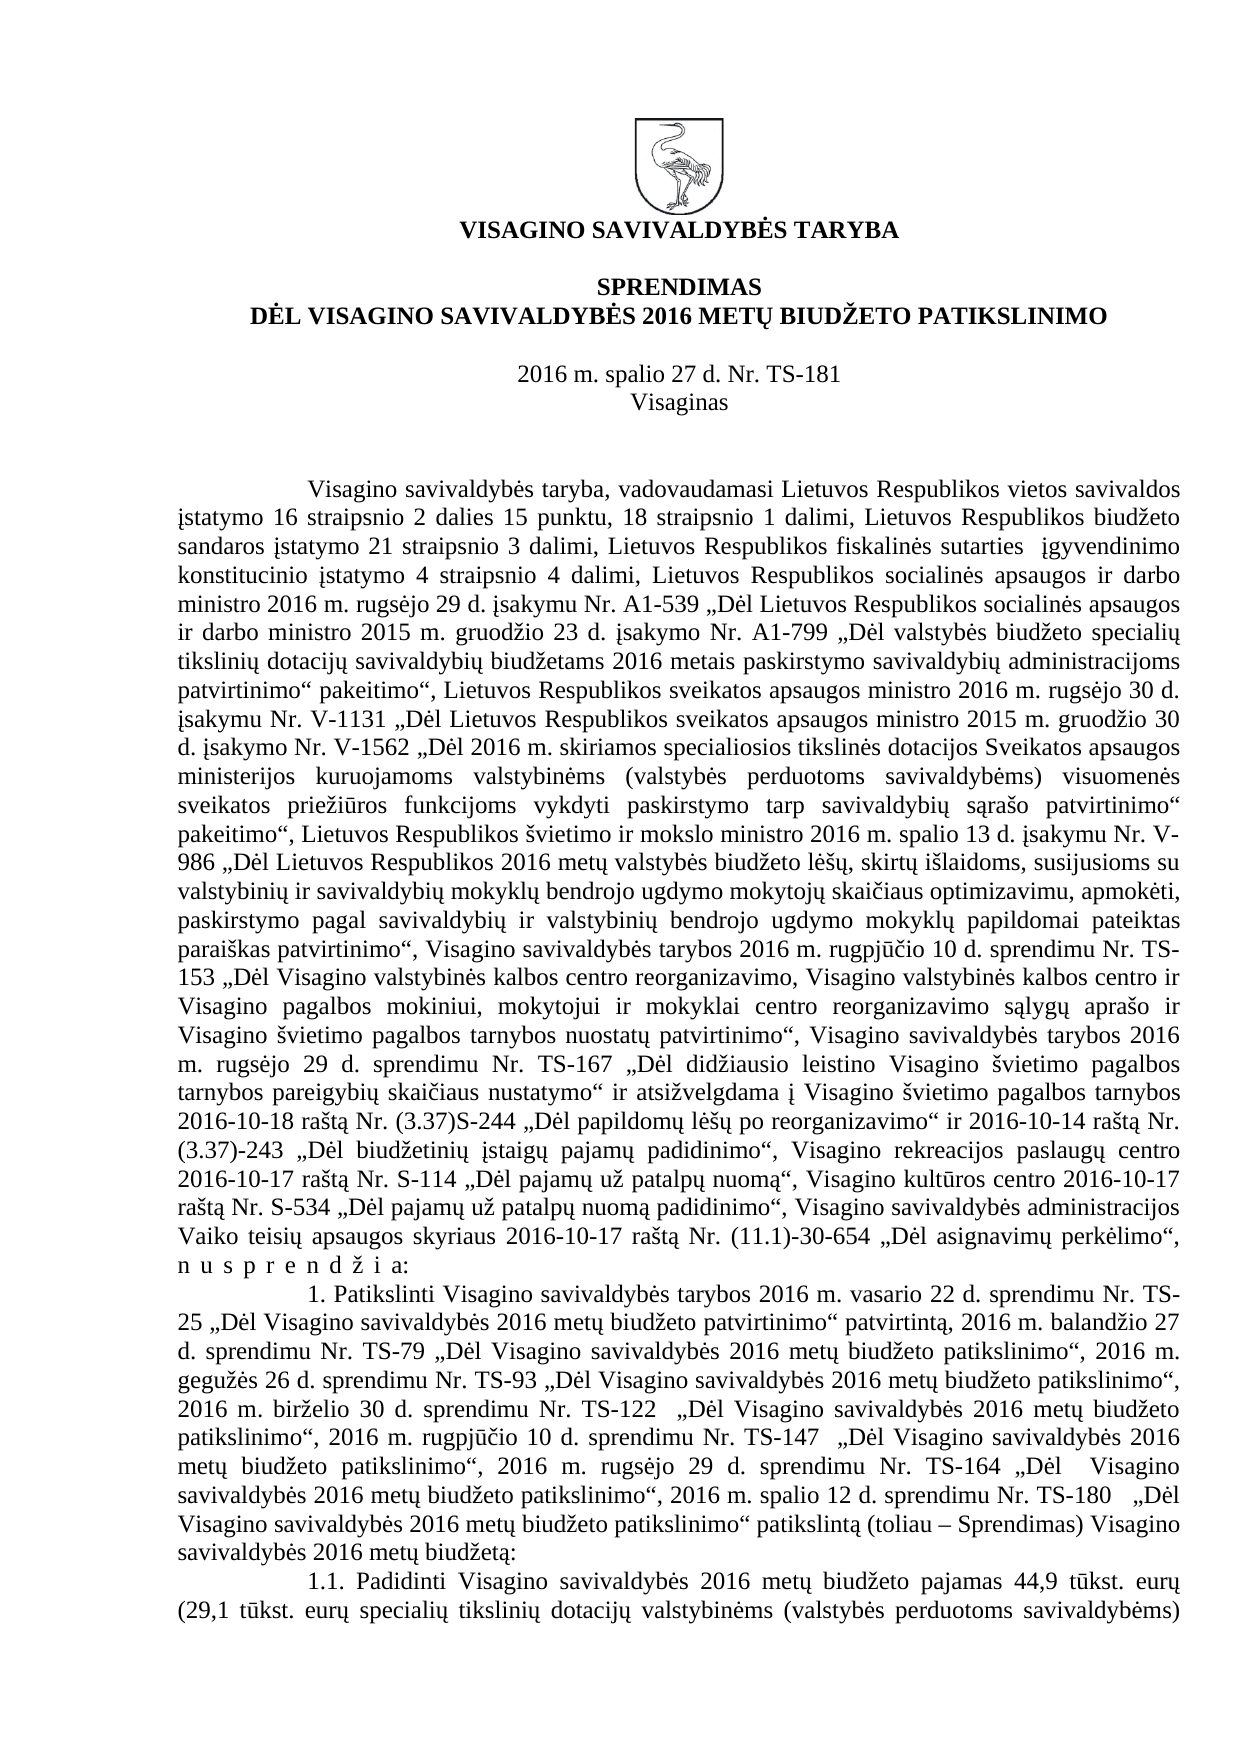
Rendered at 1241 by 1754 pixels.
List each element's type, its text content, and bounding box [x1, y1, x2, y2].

text Visaginas [177, 387, 1181, 416]
text Visagino savivaldybės taryba, vadovaudamasi Lietuvos Respublikos vietos savivaldos įstatymo 16 straipsnio 2 dalies 15 punktu, 18 straipsnio 1 dalimi, Lietuvos Respublikos biudžeto sandaros įstatymo 21 straipsnio 3 dalimi, Lietuvos Respublikos fiskalinės sutarties įgyvendinimo konstitucinio įstatymo 4 straipsnio 4 dalimi, Lietuvos Respublikos socialinės apsaugos ir darbo ministro 2016 m. rugsėjo 29 d. įsakymu Nr. A1-539 „Dėl Lietuvos Respublikos socialinės apsaugos ir darbo ministro 2015 m. gruodžio 23 d. įsakymo Nr. A1-799 „Dėl valstybės biudžeto specialių tikslinių dotacijų savivaldybių biudžetams 2016 metais paskirstymo savivaldybių administracijoms patvirtinimo“ pakeitimo“, Lietuvos Respublikos sveikatos apsaugos ministro 2016 m. rugsėjo 30 d. įsakymu Nr. V-1131 „Dėl Lietuvos Respublikos sveikatos apsaugos ministro 2015 m. gruodžio 30 d. įsakymo Nr. V-1562 „Dėl 2016 m. skiriamos specialiosios tikslinės dotacijos Sveikatos apsaugos ministerijos kuruojamoms valstybinėms (valstybės perduotoms savivaldybėms) visuomenės sveikatos priežiūros funkcijoms vykdyti paskirstymo tarp savivaldybių sąrašo patvirtinimo“ pakeitimo“, Lietuvos Respublikos švietimo ir mokslo ministro 2016 m. spalio 13 d. įsakymu Nr. V-986 „Dėl Lietuvos Respublikos 2016 metų valstybės biudžeto lėšų, skirtų išlaidoms, susijusioms su valstybinių ir savivaldybių mokyklų bendrojo ugdymo mokytojų skaičiaus optimizavimu, apmokėti, paskirstymo pagal savivaldybių ir valstybinių bendrojo ugdymo mokyklų papildomai pateiktas paraiškas patvirtinimo“, Visagino savivaldybės tarybos 2016 m. rugpjūčio 10 d. sprendimu Nr. TS-153 „Dėl Visagino valstybinės kalbos centro reorganizavimo, Visagino valstybinės kalbos centro ir Visagino pagalbos mokiniui, mokytojui ir mokyklai centro reorganizavimo sąlygų aprašo ir Visagino švietimo pagalbos tarnybos nuostatų patvirtinimo“, Visagino savivaldybės tarybos 2016 m. rugsėjo 29 d. sprendimu Nr. TS-167 „Dėl didžiausio leistino Visagino švietimo pagalbos tarnybos pareigybių skaičiaus nustatymo“ ir atsižvelgdama į Visagino švietimo pagalbos tarnybos 2016-10-18 raštą Nr. (3.37)S-244 „Dėl papildomų lėšų po reorganizavimo“ ir 2016-10-14 raštą Nr. (3.37)-243 „Dėl biudžetinių įstaigų pajamų padidinimo“, Visagino rekreacijos paslaugų centro 2016-10-17 raštą Nr. S-114 „Dėl pajamų už patalpų nuomą“, Visagino kultūros centro 2016-10-17 raštą Nr. S-534 „Dėl pajamų už patalpų nuomą padidinimo“, Visagino savivaldybės administracijos Vaiko teisių apsaugos skyriaus 2016-10-17 raštą Nr. (11.1)-30-654 „Dėl asignavimų perkėlimo“, nusprendžia: [177, 474, 1181, 1279]
text visagino savivaldybės taryba [177, 215, 1181, 244]
text 2016 m. spalio 27 d. Nr. TS-181 [177, 359, 1181, 387]
text 1. Patikslinti Visagino savivaldybės tarybos 2016 m. vasario 22 d. sprendimu Nr. TS-25 „Dėl Visagino savivaldybės 2016 metų biudžeto patvirtinimo“ patvirtintą, 2016 m. balandžio 27 d. sprendimu Nr. TS-79 „Dėl Visagino savivaldybės 2016 metų biudžeto patikslinimo“, 2016 m. gegužės 26 d. sprendimu Nr. TS-93 „Dėl Visagino savivaldybės 2016 metų biudžeto patikslinimo“, 2016 m. birželio 30 d. sprendimu Nr. TS-122 „Dėl Visagino savivaldybės 2016 metų biudžeto patikslinimo“, 2016 m. rugpjūčio 10 d. sprendimu Nr. TS-147 „Dėl Visagino savivaldybės 2016 metų biudžeto patikslinimo“, 2016 m. rugsėjo 29 d. sprendimu Nr. TS-164 „Dėl Visagino savivaldybės 2016 metų biudžeto patikslinimo“, 2016 m. spalio 12 d. sprendimu Nr. TS-180 „Dėl Visagino savivaldybės 2016 metų biudžeto patikslinimo“ patikslintą (toliau – Sprendimas) Visagino savivaldybės 2016 metų biudžetą: [177, 1279, 1181, 1566]
text dėl visagino savivaldybės 2016 metų biudžeto patikslinimo [177, 301, 1181, 330]
text 1.1. Padidinti Visagino savivaldybės 2016 metų biudžeto pajamas 44,9 tūkst. eurų (29,1 tūkst. eurų specialių tikslinių dotacijų valstybinėms (valstybės perduotoms savivaldybėms) [177, 1566, 1181, 1624]
text sprendimas [177, 272, 1181, 301]
